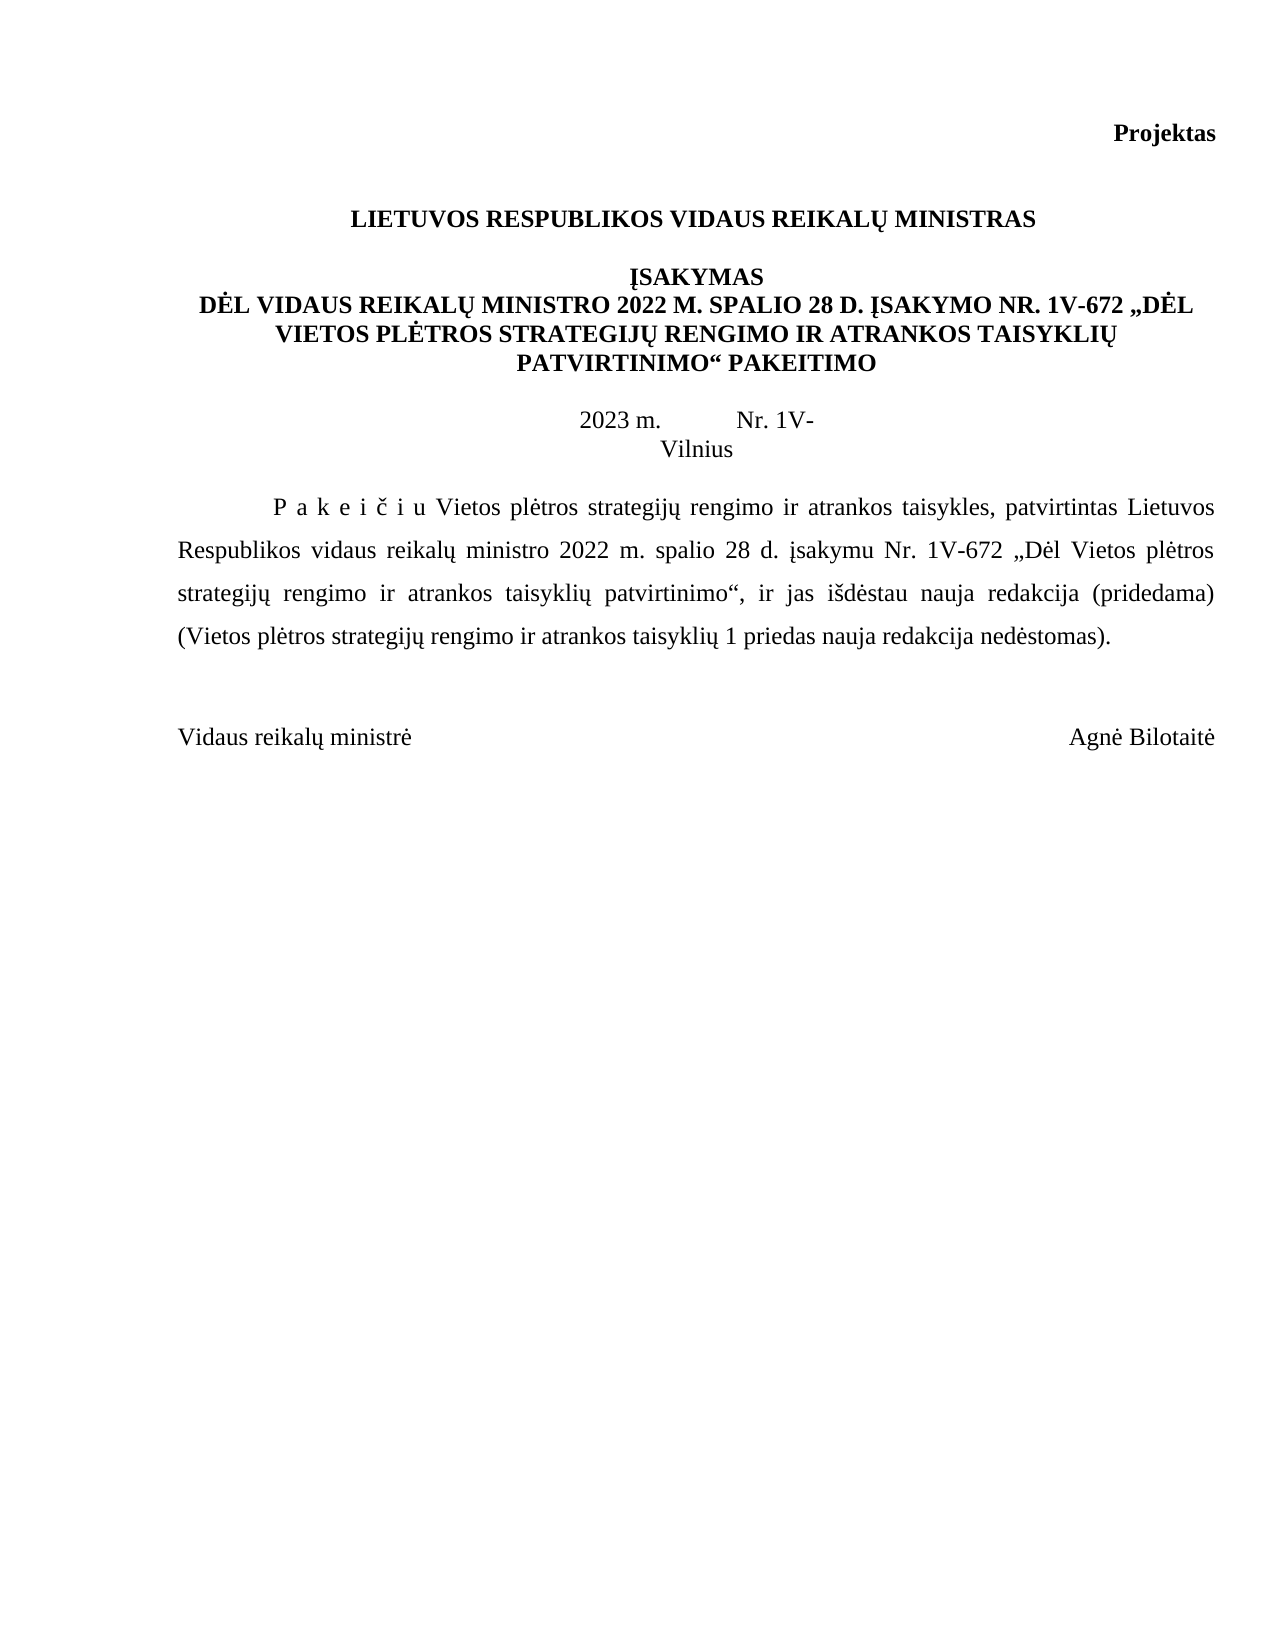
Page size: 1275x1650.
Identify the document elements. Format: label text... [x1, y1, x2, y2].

text Projektas [177, 118, 1216, 147]
text LIETUVOS RESPUBLIKOS VIDAUS REIKALŲ MINISTRAS [177, 204, 1216, 233]
text P a k e i č i u Vietos plėtros strategijų rengimo ir atrankos taisykles, patvirtintas Lietuvos Respublikos vidaus reikalų ministro 2022 m. spalio 28 d. įsakymu Nr. 1V-672 „Dėl Vietos plėtros strategijų rengimo ir atrankos taisyklių patvirtinimo“, ir jas išdėstau nauja redakcija (pridedama) (Vietos plėtros strategijų rengimo ir atrankos taisyklių 1 priedas nauja redakcija nedėstomas). [177, 492, 1216, 650]
text Vidaus reikalų ministrė Agnė Bilotaitė [177, 722, 1216, 751]
text Vilnius [177, 434, 1216, 463]
text ĮSAKYMAS [177, 262, 1216, 291]
text DĖL VIDAUS REIKALŲ MINISTRO 2022 M. SPALIO 28 D. ĮSAKYMO NR. 1V-672 „DĖL VIETOS PLĖTROS STRATEGIJŲ RENGIMO IR ATRANKOS TAISYKLIŲ PATVIRTINIMO“ PAKEITIMO [177, 291, 1216, 377]
text 2023 m. Nr. 1V- [177, 406, 1216, 434]
